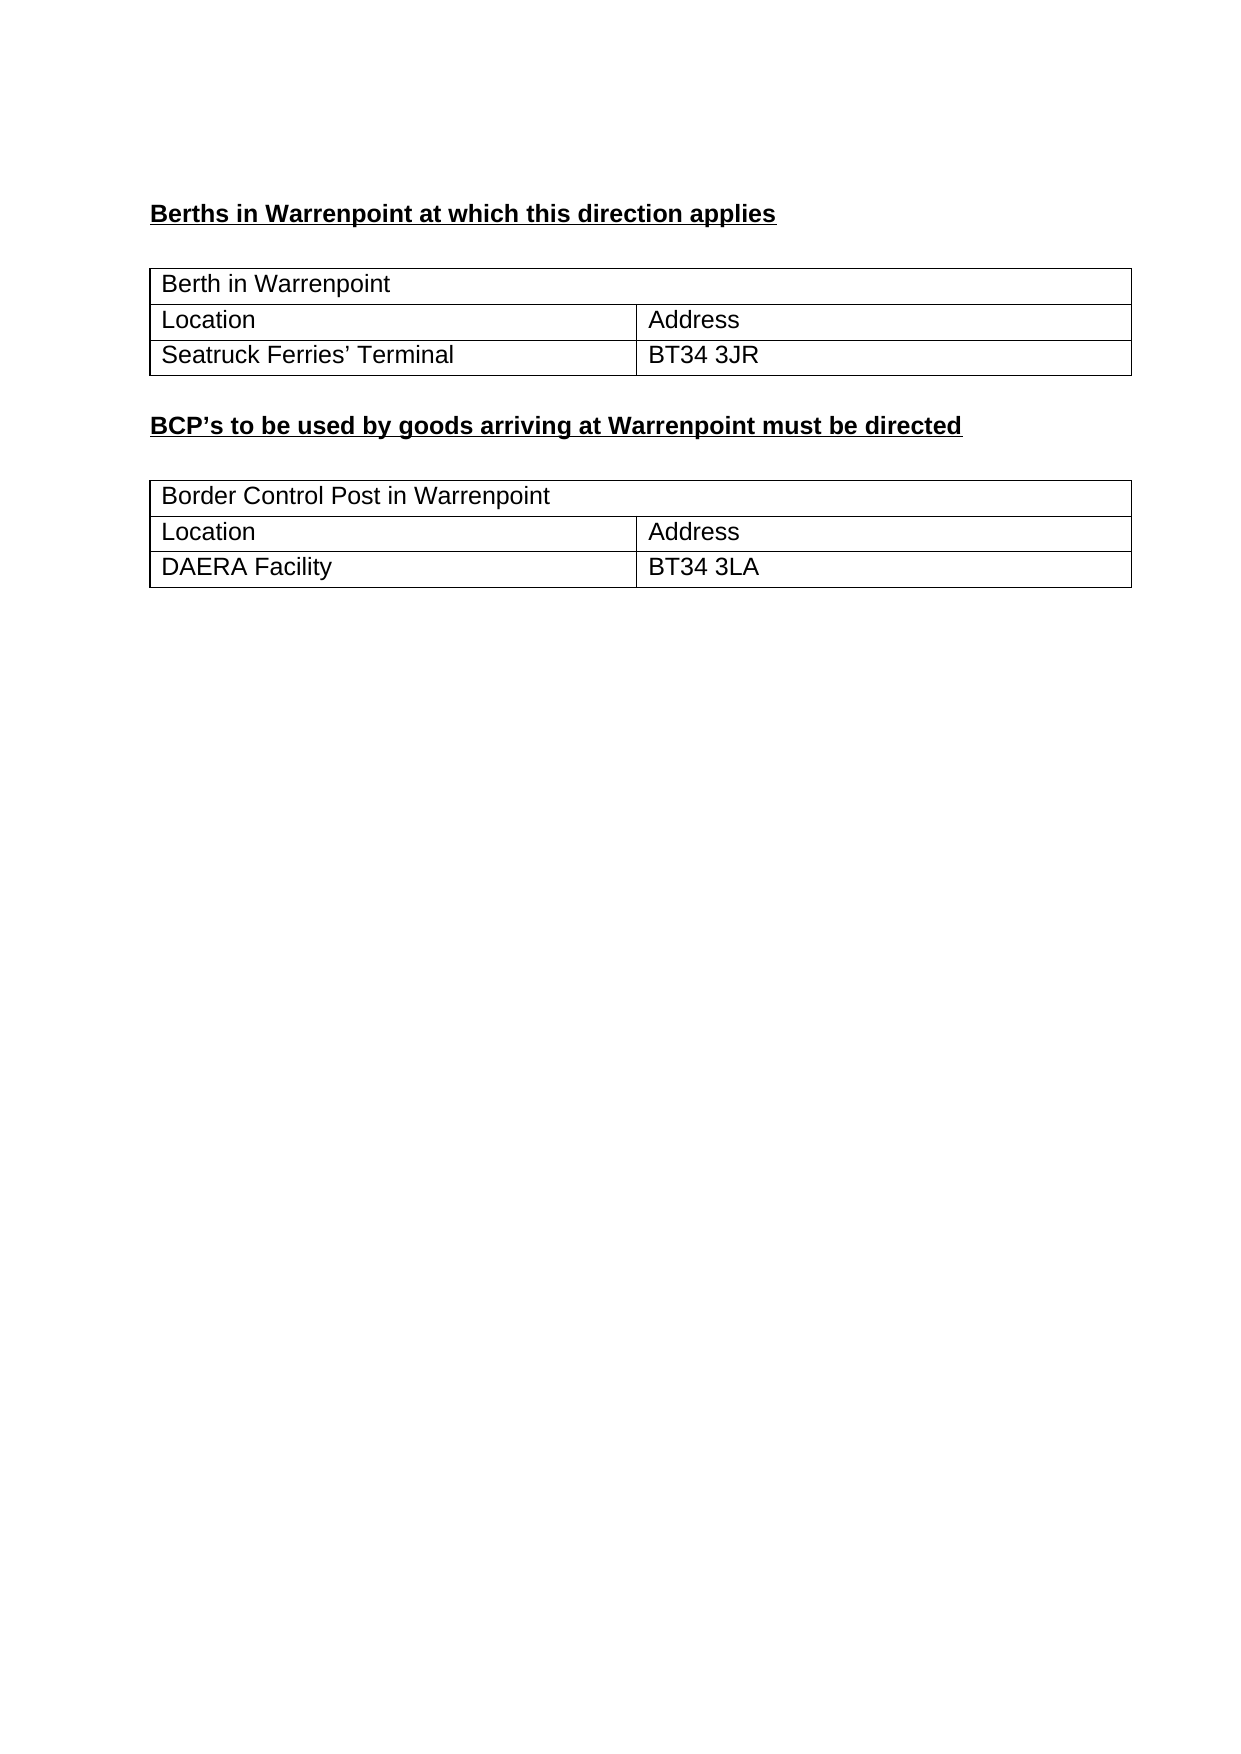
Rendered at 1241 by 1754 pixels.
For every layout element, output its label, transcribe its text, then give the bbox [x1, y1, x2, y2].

table_cell Address [637, 305, 1131, 339]
table_cell BT34 3LA [637, 552, 1131, 587]
text BCP’s to be used by goods arriving at Warrenpoint must be directed [150, 411, 1090, 439]
text Berths in Warrenpoint at which this direction applies [150, 199, 1090, 228]
table_cell Seatruck Ferries’ Terminal [151, 341, 636, 375]
table_header Border Control Post in Warrenpoint [151, 481, 1131, 516]
table_cell Location [151, 517, 636, 551]
table_cell Location [151, 305, 636, 339]
table_cell Address [637, 517, 1131, 551]
table_cell BT34 3JR [637, 341, 1131, 375]
table_cell DAERA Facility [151, 552, 636, 587]
table_header Berth in Warrenpoint [151, 269, 1131, 304]
